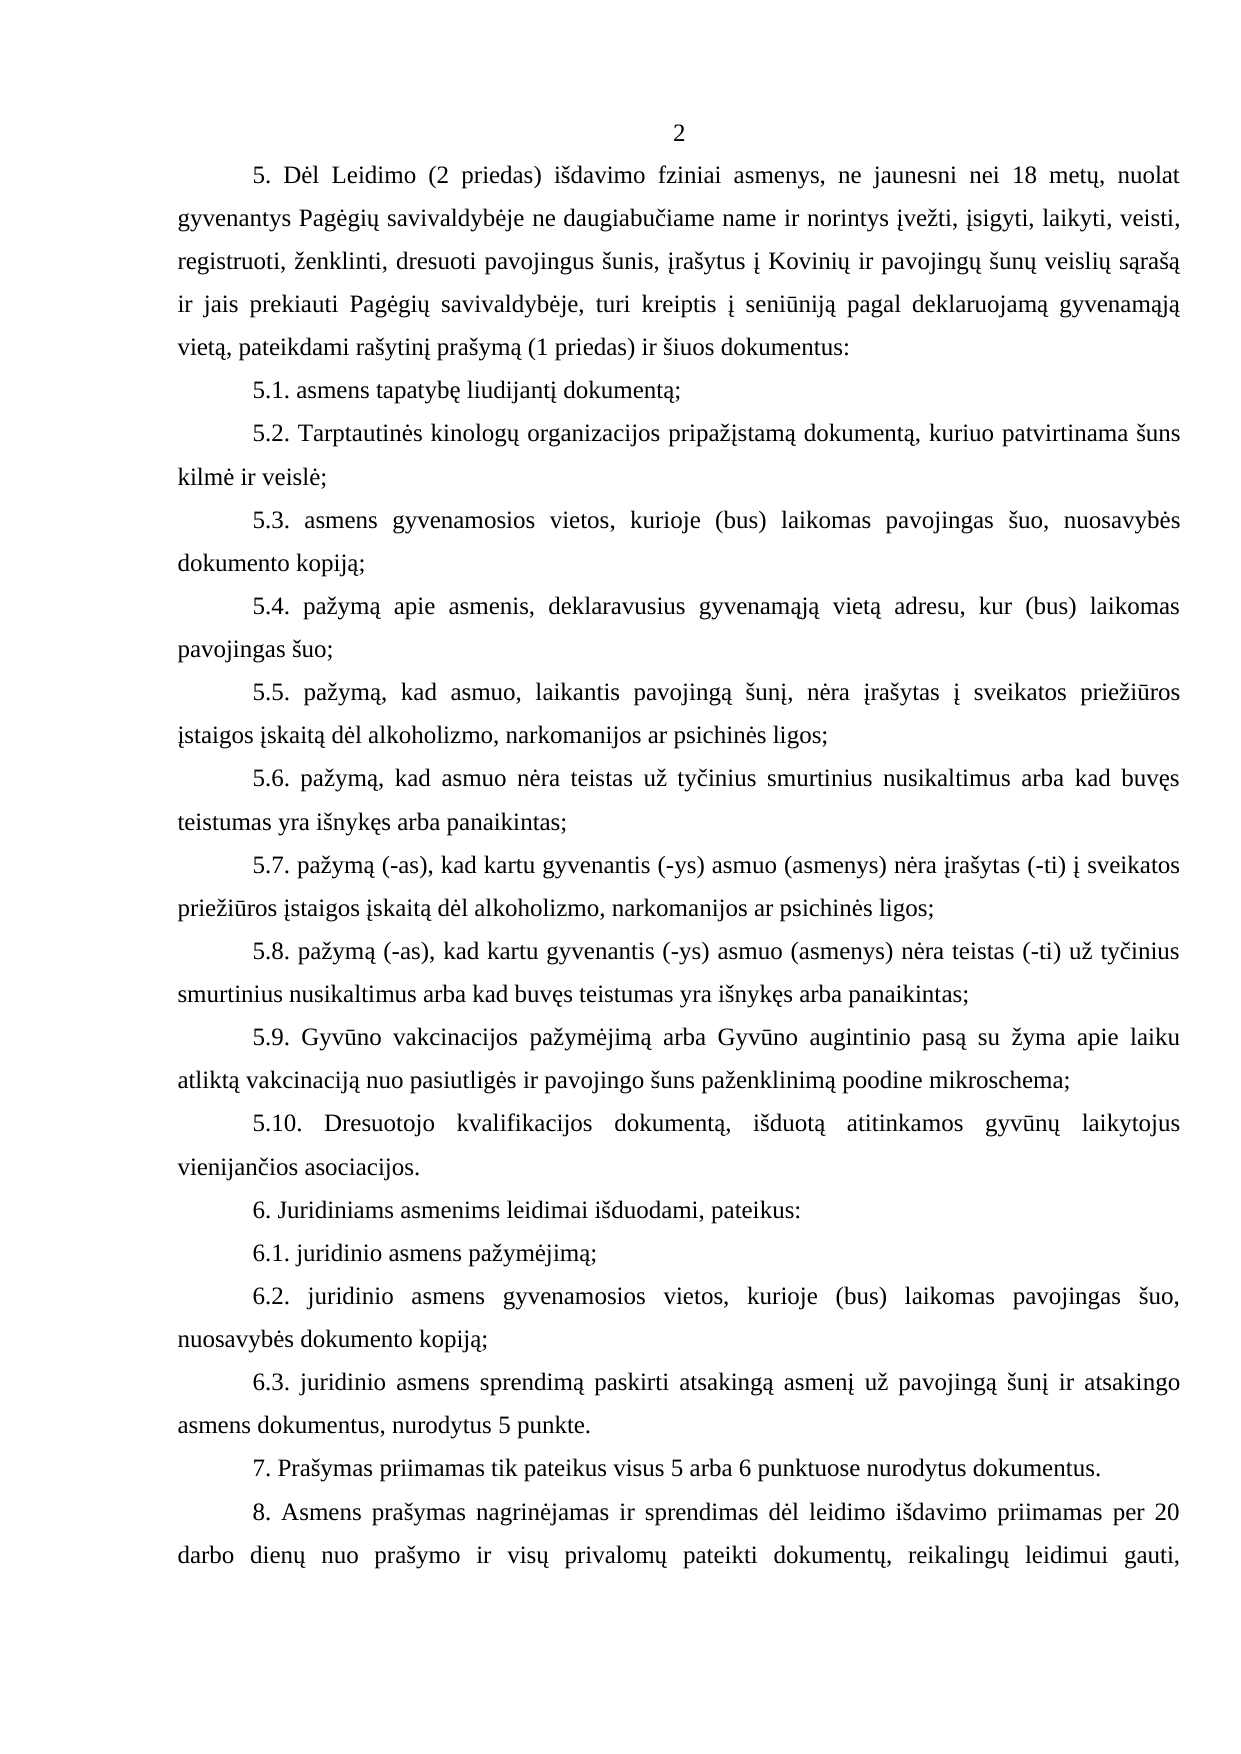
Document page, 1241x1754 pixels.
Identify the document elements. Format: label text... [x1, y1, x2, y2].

text 5.7. pažymą (-as), kad kartu gyvenantis (-ys) asmuo (asmenys) nėra įrašytas (-ti) į sveikatos priežiūros įstaigos įskaitą dėl alkoholizmo, narkomanijos ar psichinės ligos; [177, 850, 1181, 922]
text 5.9. Gyvūno vakcinacijos pažymėjimą arba Gyvūno augintinio pasą su žyma apie laiku atliktą vakcinaciją nuo pasiutligės ir pavojingo šuns paženklinimą poodine mikroschema; [177, 1022, 1181, 1094]
text 6.2. juridinio asmens gyvenamosios vietos, kurioje (bus) laikomas pavojingas šuo, nuosavybės dokumento kopiją; [177, 1281, 1181, 1353]
text 8. Asmens prašymas nagrinėjamas ir sprendimas dėl leidimo išdavimo priimamas per 20 darbo dienų nuo prašymo ir visų privalomų pateikti dokumentų, reikalingų leidimui gauti, [177, 1497, 1181, 1568]
text 5.6. pažymą, kad asmuo nėra teistas už tyčinius smurtinius nusikaltimus arba kad buvęs teistumas yra išnykęs arba panaikintas; [177, 763, 1181, 835]
text 5.4. pažymą apie asmenis, deklaravusius gyvenamąją vietą adresu, kur (bus) laikomas pavojingas šuo; [177, 591, 1181, 663]
text 5.5. pažymą, kad asmuo, laikantis pavojingą šunį, nėra įrašytas į sveikatos priežiūros įstaigos įskaitą dėl alkoholizmo, narkomanijos ar psichinės ligos; [177, 677, 1181, 749]
text 5.8. pažymą (-as), kad kartu gyvenantis (-ys) asmuo (asmenys) nėra teistas (-ti) už tyčinius smurtinius nusikaltimus arba kad buvęs teistumas yra išnykęs arba panaikintas; [177, 936, 1181, 1008]
text 6.3. juridinio asmens sprendimą paskirti atsakingą asmenį už pavojingą šunį ir atsakingo asmens dokumentus, nurodytus 5 punkte. [177, 1367, 1181, 1439]
text 5.3. asmens gyvenamosios vietos, kurioje (bus) laikomas pavojingas šuo, nuosavybės dokumento kopiją; [177, 505, 1181, 577]
text 5.10. Dresuotojo kvalifikacijos dokumentą, išduotą atitinkamos gyvūnų laikytojus vienijančios asociacijos. [177, 1108, 1181, 1180]
text 5.2. Tarptautinės kinologų organizacijos pripažįstamą dokumentą, kuriuo patvirtinama šuns kilmė ir veislė; [177, 418, 1181, 490]
text 6.1. juridinio asmens pažymėjimą; [177, 1238, 1181, 1267]
text 5.1. asmens tapatybę liudijantį dokumentą; [177, 375, 1181, 404]
text 7. Prašymas priimamas tik pateikus visus 5 arba 6 punktuose nurodytus dokumentus. [177, 1453, 1181, 1482]
text 6. Juridiniams asmenims leidimai išduodami, pateikus: [177, 1195, 1181, 1223]
text 5. Dėl Leidimo (2 priedas) išdavimo fziniai asmenys, ne jaunesni nei 18 metų, nuolat gyvenantys Pagėgių savivaldybėje ne daugiabučiame name ir norintys įvežti, įsigyti, laikyti, veisti, registruoti, ženklinti, dresuoti pavojingus šunis, įrašytus į Kovinių ir pavojingų šunų veislių sąrašą ir jais prekiauti Pagėgių savivaldybėje, turi kreiptis į seniūniją pagal deklaruojamą gyvenamąją vietą, pateikdami rašytinį prašymą (1 priedas) ir šiuos dokumentus: [177, 160, 1181, 361]
